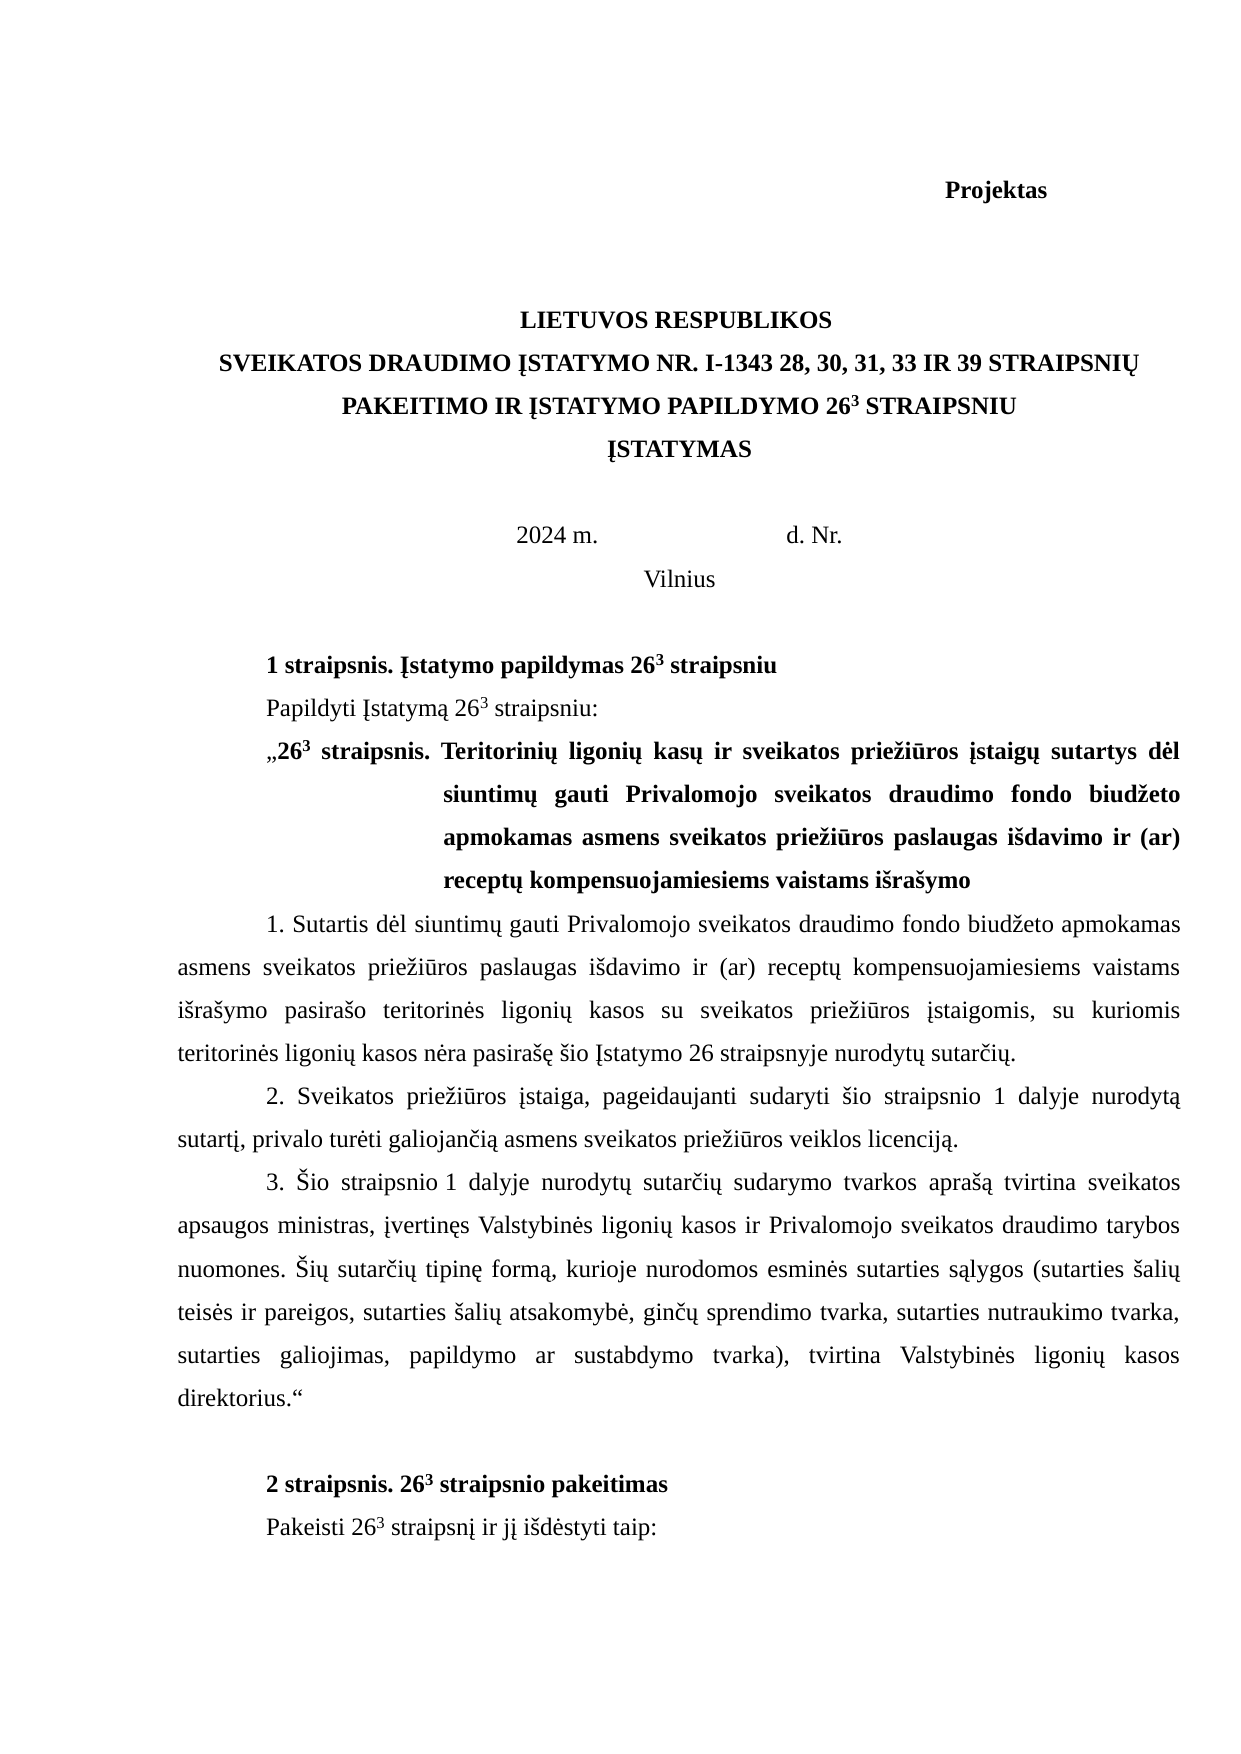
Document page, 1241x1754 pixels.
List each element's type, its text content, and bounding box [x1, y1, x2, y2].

text Projektas [945, 176, 1181, 204]
text 1 straipsnis. Įstatymo papildymas 263 straipsniu [177, 650, 1181, 679]
text „263 straipsnis. Teritorinių ligonių kasų ir sveikatos priežiūros įstaigų sutartys dėl siuntimų gauti Privalomojo sveikatos draudimo fondo biudžeto apmokamas asmens sveikatos priežiūros paslaugas išdavimo ir (ar) receptų kompensuojamiesiems vaistams išrašymo [266, 736, 1181, 894]
text 1. Sutartis dėl siuntimų gauti Privalomojo sveikatos draudimo fondo biudžeto apmokamas asmens sveikatos priežiūros paslaugas išdavimo ir (ar) receptų kompensuojamiesiems vaistams išrašymo pasirašo teritorinės ligonių kasos su sveikatos priežiūros įstaigomis, su kuriomis teritorinės ligonių kasos nėra pasirašę šio Įstatymo 26 straipsnyje nurodytų sutarčių. [177, 909, 1181, 1067]
text sveikatos draudimo įstatymo nr. I-1343 28, 30, 31, 33 ir 39 straipsnių PAKEITIMO ir įstatymo papildymo 263 straipsniu [177, 348, 1181, 420]
text lietuvos respublikos [177, 305, 1181, 334]
text Pakeisti 263 straipsnį ir jį išdėstyti taip: [177, 1512, 1181, 1541]
text 2 straipsnis. 263 straipsnio pakeitimas [177, 1469, 1181, 1498]
text 2024 m. d. Nr. [177, 521, 1181, 549]
text įstatymas [177, 434, 1181, 463]
text Vilnius [177, 564, 1181, 592]
text 2. Sveikatos priežiūros įstaiga, pageidaujanti sudaryti šio straipsnio 1 dalyje nurodytą sutartį, privalo turėti galiojančią asmens sveikatos priežiūros veiklos licenciją. [177, 1081, 1181, 1153]
text Papildyti Įstatymą 263 straipsniu: [177, 693, 1181, 722]
text 3. Šio straipsnio 1 dalyje nurodytų sutarčių sudarymo tvarkos aprašą tvirtina sveikatos apsaugos ministras, įvertinęs Valstybinės ligonių kasos ir Privalomojo sveikatos draudimo tarybos nuomones. Šių sutarčių tipinę formą, kurioje nurodomos esminės sutarties sąlygos (sutarties šalių teisės ir pareigos, sutarties šalių atsakomybė, ginčų sprendimo tvarka, sutarties nutraukimo tvarka, sutarties galiojimas, papildymo ar sustabdymo tvarka), tvirtina Valstybinės ligonių kasos direktorius.“ [177, 1167, 1181, 1412]
